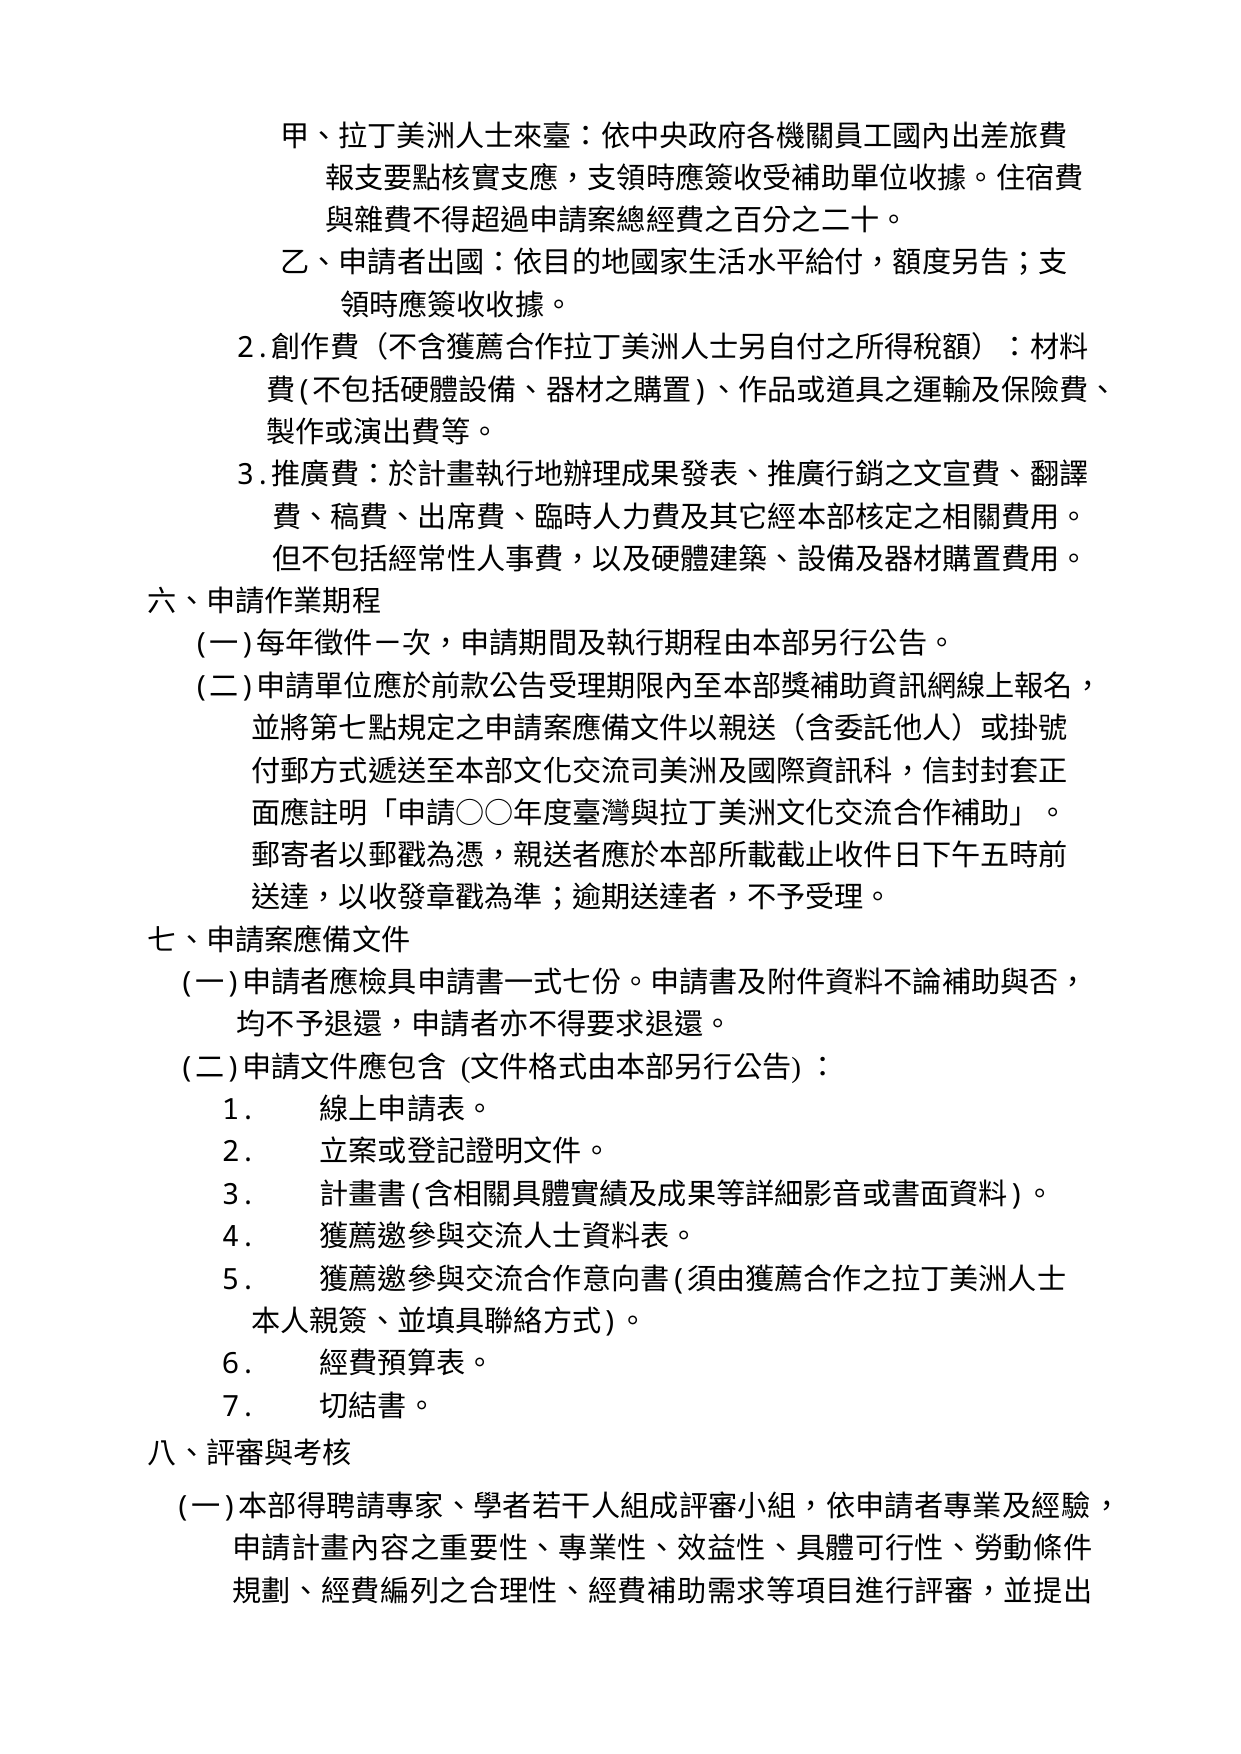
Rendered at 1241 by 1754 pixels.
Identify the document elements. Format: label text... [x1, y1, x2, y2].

list 計畫書(含相關具體實績及成果等詳細影音或書面資料)。 [222, 1170, 1092, 1213]
text (二)申請文件應包含 (文件格式由本部另行公告) ： [178, 1043, 1092, 1086]
text 八、評審與考核 [148, 1430, 1092, 1472]
list 經費預算表。 [222, 1340, 1092, 1382]
text (二)申請單位應於前款公告受理期限內至本部獎補助資訊網線上報名，並將第七點規定之申請案應備文件以親送（含委託他人）或掛號付郵方式遞送至本部文化交流司美洲及國際資訊科，信封封套正面應註明「申請○○年度臺灣與拉丁美洲文化交流合作補助」。郵寄者以郵戳為憑，親送者應於本部所載截止收件日下午五時前送達，以收發章戳為準；逾期送達者，不予受理。 [192, 662, 1092, 916]
text (一)申請者應檢具申請書一式七份。申請書及附件資料不論補助與否，均不予退還，申請者亦不得要求退還。 [178, 958, 1092, 1043]
text 乙、申請者出國：依目的地國家生活水平給付，額度另告；支領時應簽收收據。 [236, 239, 1092, 324]
text 六、申請作業期程 [148, 578, 1092, 620]
text 3.推廣費：於計畫執行地辦理成果發表、推廣行銷之文宣費、翻譯費、稿費、出席費、臨時人力費及其它經本部核定之相關費用。但不包括經常性人事費，以及硬體建築、設備及器材購置費用。 [236, 451, 1092, 578]
text 七、申請案應備文件 [148, 916, 1092, 958]
text 甲、拉丁美洲人士來臺：依中央政府各機關員工國內出差旅費報支要點核實支應，支領時應簽收受補助單位收據。住宿費與雜費不得超過申請案總經費之百分之二十。 [222, 112, 1092, 239]
text (一)每年徵件ㄧ次，申請期間及執行期程由本部另行公告。 [192, 620, 1092, 662]
list 獲薦邀參與交流人士資料表。 [222, 1213, 1092, 1255]
list 線上申請表。 [222, 1086, 1092, 1128]
list 切結書。 [222, 1382, 1092, 1425]
text (一)本部得聘請專家、學者若干人組成評審小組，依申請者專業及經驗，申請計畫內容之重要性、專業性、效益性、具體可行性、勞動條件規劃、經費編列之合理性、經費補助需求等項目進行評審，並提出建議補助名單及補助金額，實際補助名單及補助金額由本部核定。 [173, 1483, 1092, 1610]
text 2.創作費（不含獲薦合作拉丁美洲人士另自付之所得稅額）：材料費(不包括硬體設備、器材之購置)、作品或道具之運輸及保險費、製作或演出費等。 [236, 324, 1092, 451]
list 立案或登記證明文件。 [222, 1128, 1092, 1170]
